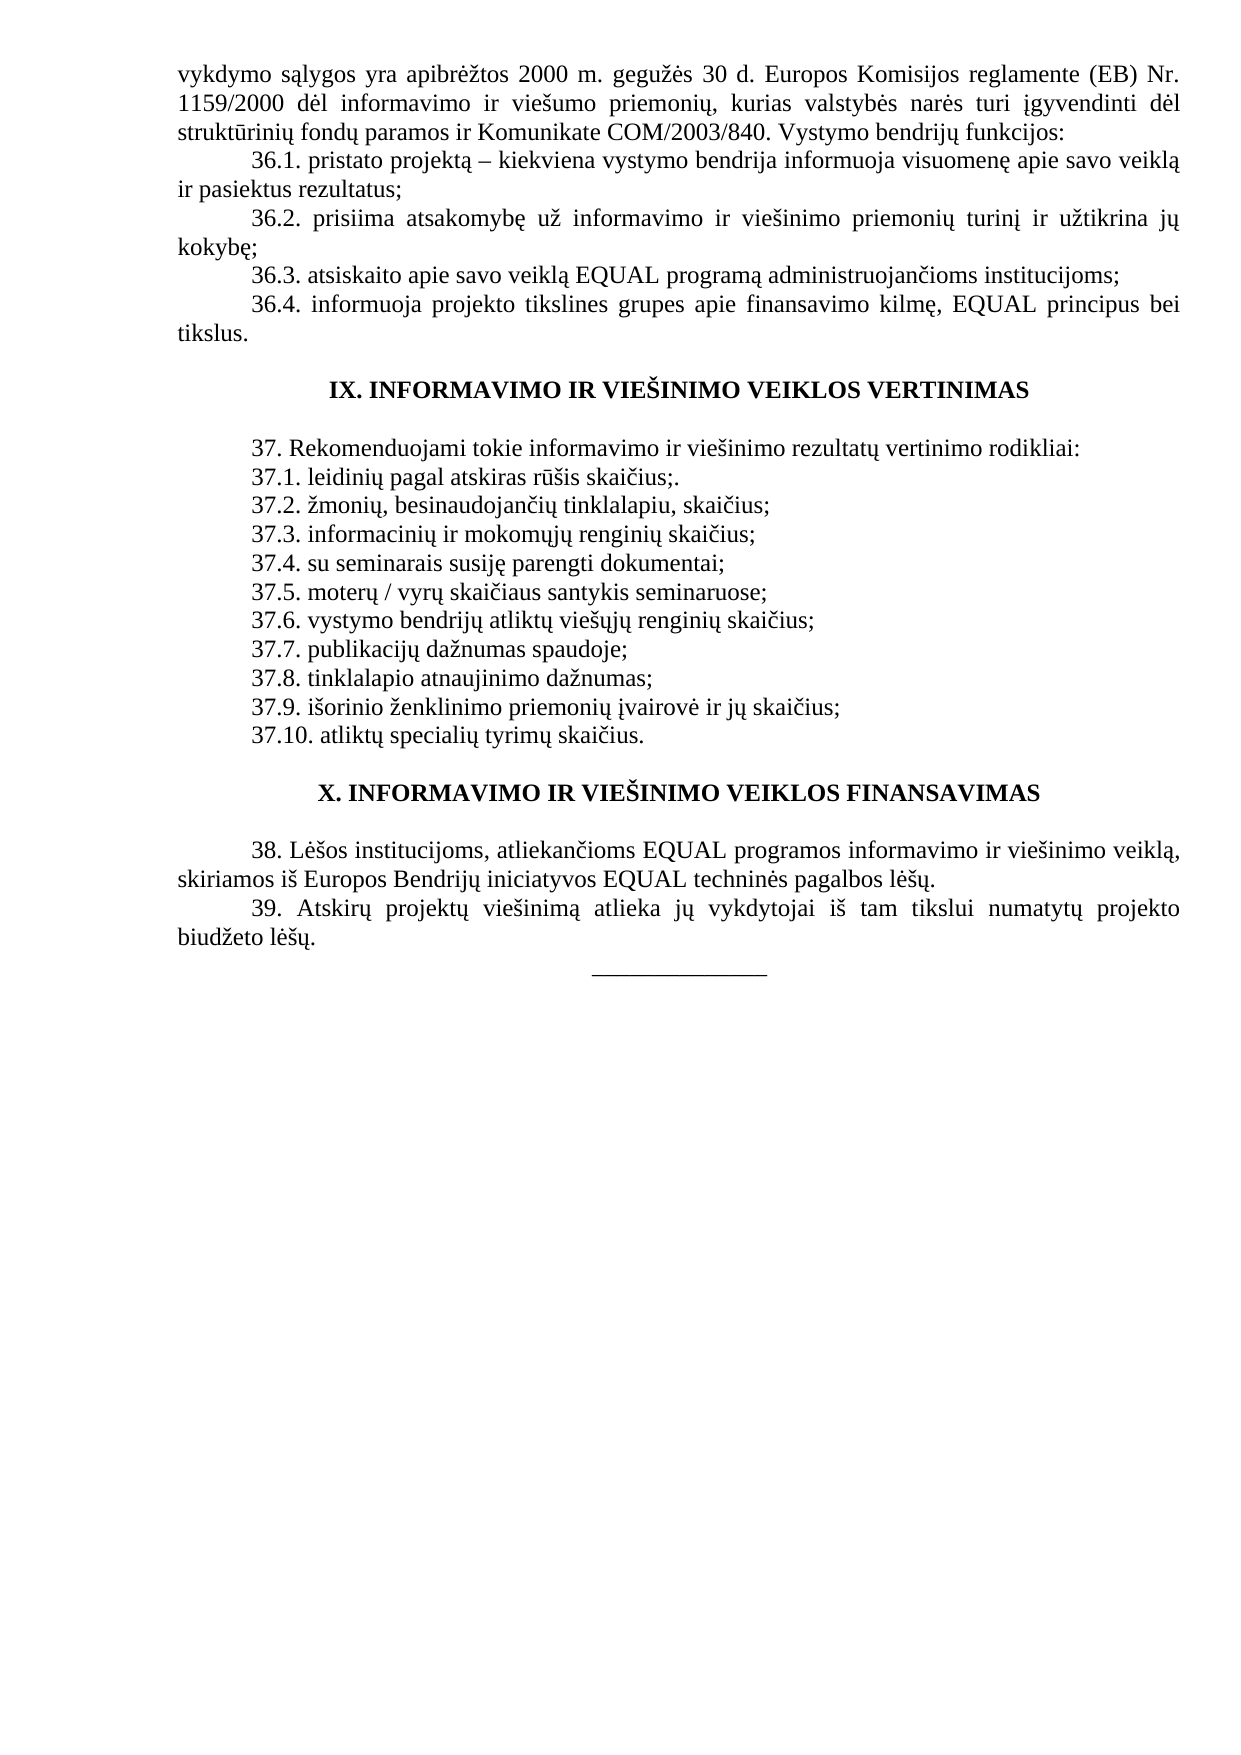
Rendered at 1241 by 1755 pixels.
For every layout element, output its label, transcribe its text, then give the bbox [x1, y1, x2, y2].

text 37.6. vystymo bendrijų atliktų viešųjų renginių skaičius; [177, 605, 1181, 634]
text 39. Atskirų projektų viešinimą atlieka jų vykdytojai iš tam tikslui numatytų projekto biudžeto lėšų. [177, 893, 1181, 950]
text 37.5. moterų / vyrų skaičiaus santykis seminaruose; [177, 577, 1181, 605]
text 36.4. informuoja projekto tikslines grupes apie finansavimo kilmę, EQUAL principus bei tikslus. [177, 289, 1181, 347]
text 36.3. atsiskaito apie savo veiklą EQUAL programą administruojančioms institucijoms; [177, 260, 1181, 289]
text ______________ [177, 950, 1181, 979]
text 37.3. informacinių ir mokomųjų renginių skaičius; [177, 519, 1181, 548]
text 37.9. išorinio ženklinimo priemonių įvairovė ir jų skaičius; [177, 692, 1181, 720]
text vykdymo sąlygos yra apibrėžtos 2000 m. gegužės 30 d. Europos Komisijos reglamente (EB) Nr. 1159/2000 dėl informavimo ir viešumo priemonių, kurias valstybės narės turi įgyvendinti dėl struktūrinių fondų paramos ir Komunikate COM/2003/840. Vystymo bendrijų funkcijos: [177, 59, 1181, 145]
text 38. Lėšos institucijoms, atliekančioms EQUAL programos informavimo ir viešinimo veiklą, skiriamos iš Europos Bendrijų iniciatyvos EQUAL techninės pagalbos lėšų. [177, 835, 1181, 893]
text 37.7. publikacijų dažnumas spaudoje; [177, 634, 1181, 663]
text 37.2. žmonių, besinaudojančių tinklalapiu, skaičius; [177, 490, 1181, 519]
text X. INFORMAVIMO IR VIEŠINIMO VEIKLOS FINANSAVIMAS [177, 778, 1181, 807]
text IX. INFORMAVIMO IR VIEŠINIMO VEIKLOS VERTINIMAS [177, 375, 1181, 404]
text 37.10. atliktų specialių tyrimų skaičius. [177, 720, 1181, 749]
text 37.4. su seminarais susiję parengti dokumentai; [177, 548, 1181, 577]
text 37.8. tinklalapio atnaujinimo dažnumas; [177, 663, 1181, 692]
text 36.2. prisiima atsakomybę už informavimo ir viešinimo priemonių turinį ir užtikrina jų kokybę; [177, 203, 1181, 260]
text 37. Rekomenduojami tokie informavimo ir viešinimo rezultatų vertinimo rodikliai: [177, 433, 1181, 462]
text 37.1. leidinių pagal atskiras rūšis skaičius;. [177, 462, 1181, 490]
text 36.1. pristato projektą – kiekviena vystymo bendrija informuoja visuomenę apie savo veiklą ir pasiektus rezultatus; [177, 145, 1181, 203]
